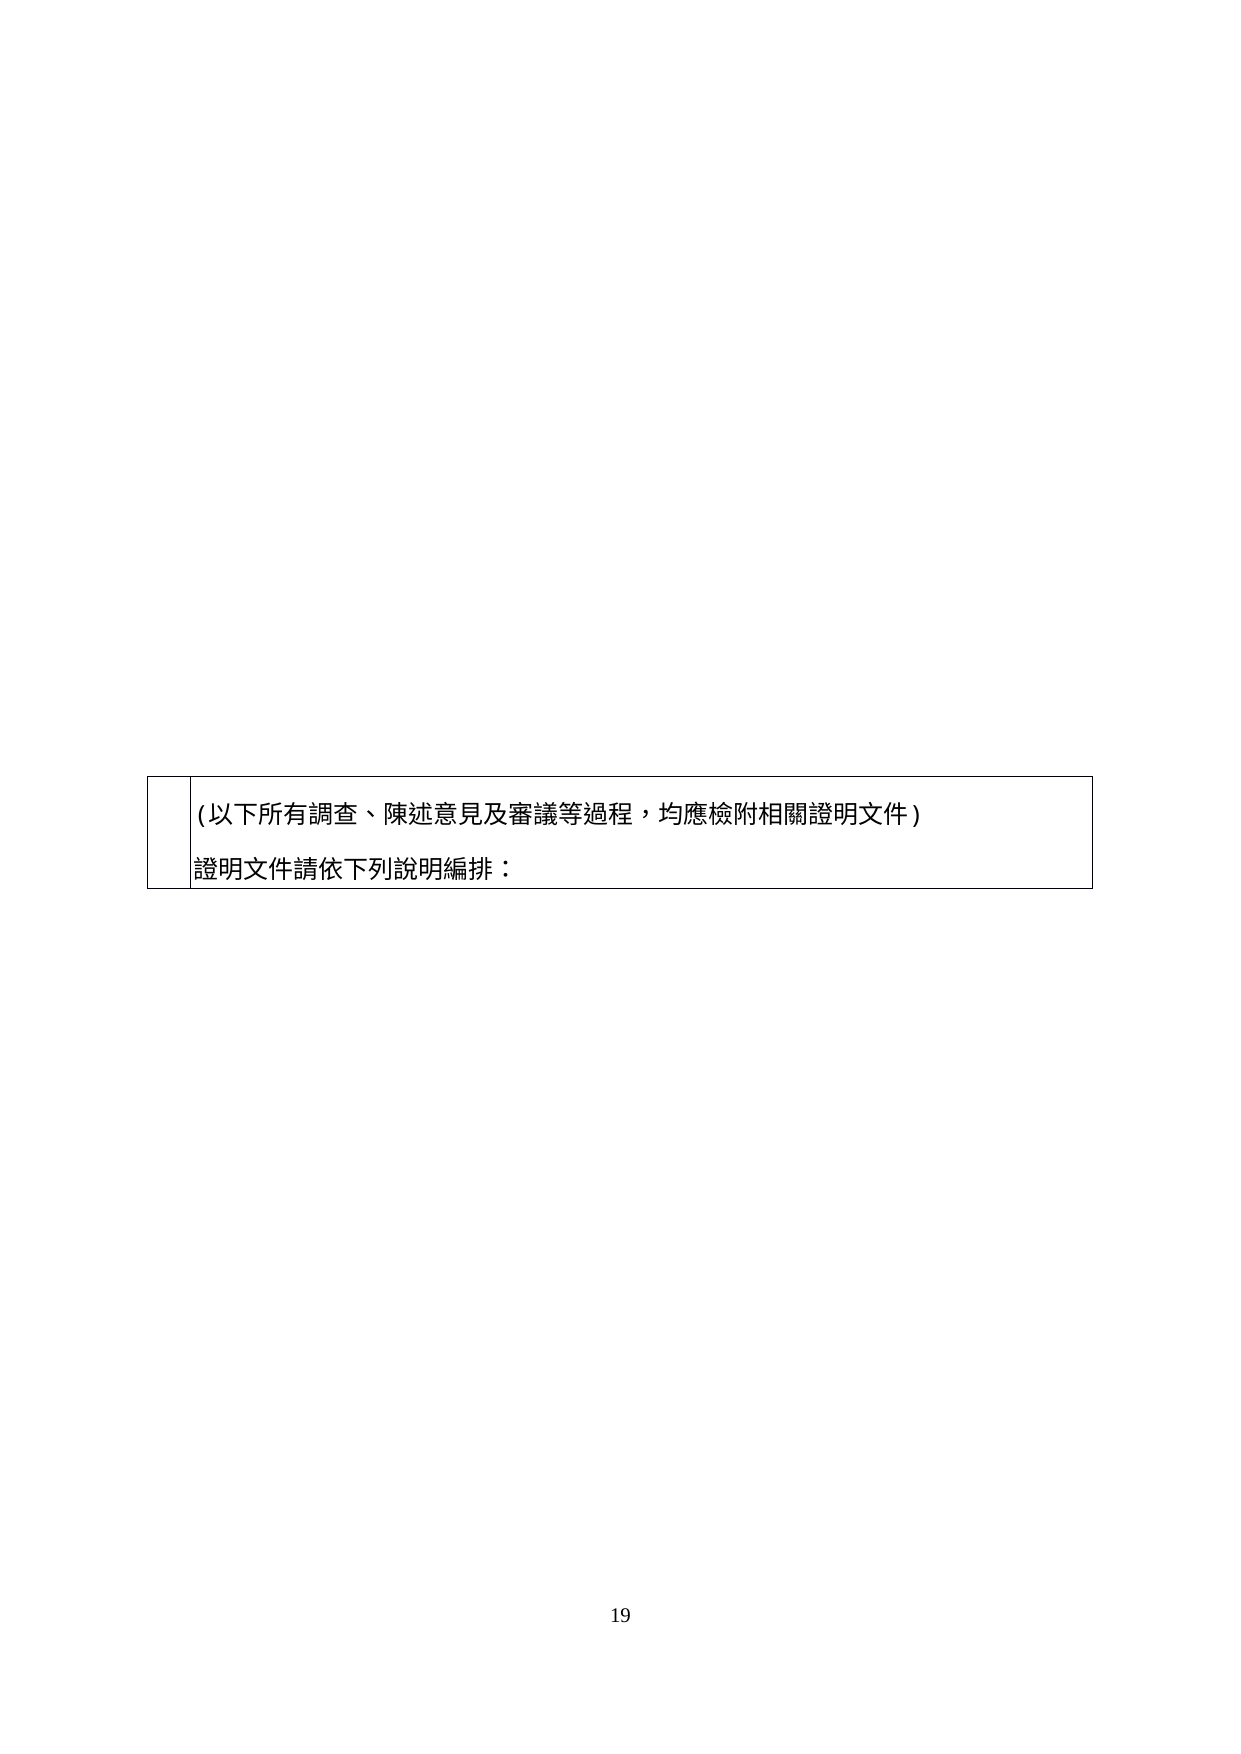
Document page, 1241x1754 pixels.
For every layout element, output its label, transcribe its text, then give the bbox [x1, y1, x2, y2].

table_cell 事由 （此段文字儘量精簡，使閱讀者能快速了解案情，以半頁為原則，最多勿超過1頁） ○○○大學（以下簡稱學校）○○○系○○教授○○○因……（請概述事發經過、或相關具體事實等等）。 學校於……（如有調查過程，請概述大概經過）。 學校提經教師評審委員會（以下簡稱教評會）審議……通過擬依教師法第14條第1項第11款「行為違反相關法規，經學校或有關機關查證屬實，有解聘及終身不得聘任為教師之必要」規定予以解聘（簡述學校教評會審議過程及決議依教師法第14條第1項第幾款解聘教師，及所違反之相關法規），學校以○○○年○○月○○日○○字第○○○○○○○○號函報教育部審核。 相關法令規章與函釋 教師法第14條：「（第1項）教師有下列各款情形之一者，應予解聘，且終身不得聘任為教師：……十一、行為違反相關法規，經學校或有關機關查證屬實，有解聘及終身不得聘任為教師之必要。……（第4項）……；有……第十一款規定情形之一者，應經教師評審委員會委員三分之二以上出席及出席委員三分之二以上之審議通過，並報主管機關核准後，予以解聘。」 教師法施行細則第7條第1項：「本法所稱解聘，指教師在聘約存續期間，經服務學校依規定程序終止聘約。」 大學法第20條第1項：「大學教師之聘任、升等、停聘、解聘、不續聘及資遣原因之認定等事項，應經教師評審委員會審議。」 ○○○○○○(以上填寫本案會用到的法令及學校規定，如有依學校規章逕提校教評會審議，或校教評會為變更原決議而提起復議之情形，請列出校內相關規定。另學校所報送之案件，只要檢附學校內部相關規章即可，其餘法令如教師法等無須檢附，以減少紙張浪費) --------------------------------------------------------------------- 虛線範圍之說明，請於函報本部時刪除，無需列於提案表上。 (以下所有調查、陳述意見及審議等過程，均應檢附相關證明文件) 證明文件請依下列說明編排： 按時間序，由下往上堆疊， 例如： 首先，系教評會會議資料放在最下面(如有調查者，請先放調查相關資料)， 其次，院教評會， 最後，校教評會資料放在最上面。 再附上，解聘通知書，校內相關章則等資料 除函報公文外，其餘文件請一律編寫頁碼(請用鉛筆編寫即可)，頁碼編寫方式說明如下： (1)除空白頁外，其餘每一頁都要編頁碼。 (2)頁碼從最後一頁開始編起，起始為「2」。 教育部規定，頁碼從文末開始往前編碼。即文末頁標寫「2」，再依序往上編「3……」。 例如：來文附件共100頁，最後一頁標寫「2」，最上面一頁標寫「101」。 (3)頁碼編寫位置：正面請標在右下角，背面頁請標在左下角。 --------------------------------------------------------------------- 學校教評會審議過程 系教評會：(PP.00-00)(請加註頁碼，以利閱讀) 1、於○○○年○○月○○日召開○○學年度第○○學期第○○次○○○系教評會(會議名稱請依學校實際狀況填寫)，全體委員○○名，實際出席○○名。 2、○師出席陳述意見，另提出書面陳述意見。(列席或書面)意見如下：(PP.00-00) 。 。 。 3、教評會或相關單位對○師陳述意見之回應如下： 。 。 。 4、決議：（議決時出席○○名，同意○○票，不同意○○票，廢票○○票，迴避○名，○○○○委員離席）（應敘明如何審酌案件情節，而議決1年至4年不得聘任為教師，或議決停聘6個月至3年；如為依教師法第18條第1項規定停聘案件，應論述其情節是否未達解聘程度） (請依決議內容完整呈現，請勿增刪) 。 。 。 院教評會：(PP.00-00) 1、於○○○年○○月○○日召開○○學年度第○○學期第○○次○○○院教評會(會議名稱請依學校實際狀況填寫)，全體委員○○名，實際出席○○名。 2、○師出席陳述意見，另提出書面陳述意見。(列席或書面)意見如下： 。 。 。 3、教評會或相關單位對○師陳述意見之回應如下： 。 。 。 4、決議：（議決時出席○○名，同意○○票，不同意○○票，廢票○○票，迴避○名，○○○○委員離席）（應敘明如何審酌案件情節，而議決1年至4年不得聘任為教師，或議決停聘6個月至3年；如為依教師法第18條第1項規定停聘案件，應論述其情節是否未達解聘程度） (請依決議內容完整呈現，請勿增刪) 。 。 。 校教評會：(PP.00-00) 1、於○○○年○○月○○日召開○○學年度第○○學期第○○次校教評會(會議名稱請依學校實際狀況填寫)，全體委員○○名（女性委員○名，男性委員○名），實際出席○○名。 2、○師出席陳述意見，另提出書面陳述意見。(列席或書面)意見如下： 。 。 。 3、教評會或相關單位對○師陳述意見之回應如下： 。 。 。 4、決議：（議決時出席○○名，同意○○票，不同意○○票，廢票○○票，迴避○名，○○○○委員離席）（應敘明如何審酌案件情節，而議決1年至4年不得聘任為教師，或議決停聘6個月至3年；如為依教師法第18條第1項規定停聘案件，應論述其情節是否未達解聘程度） (請依決議內容完整呈現，請勿增刪) 。 。 。 [191, 777, 1092, 888]
table_cell [148, 777, 190, 888]
